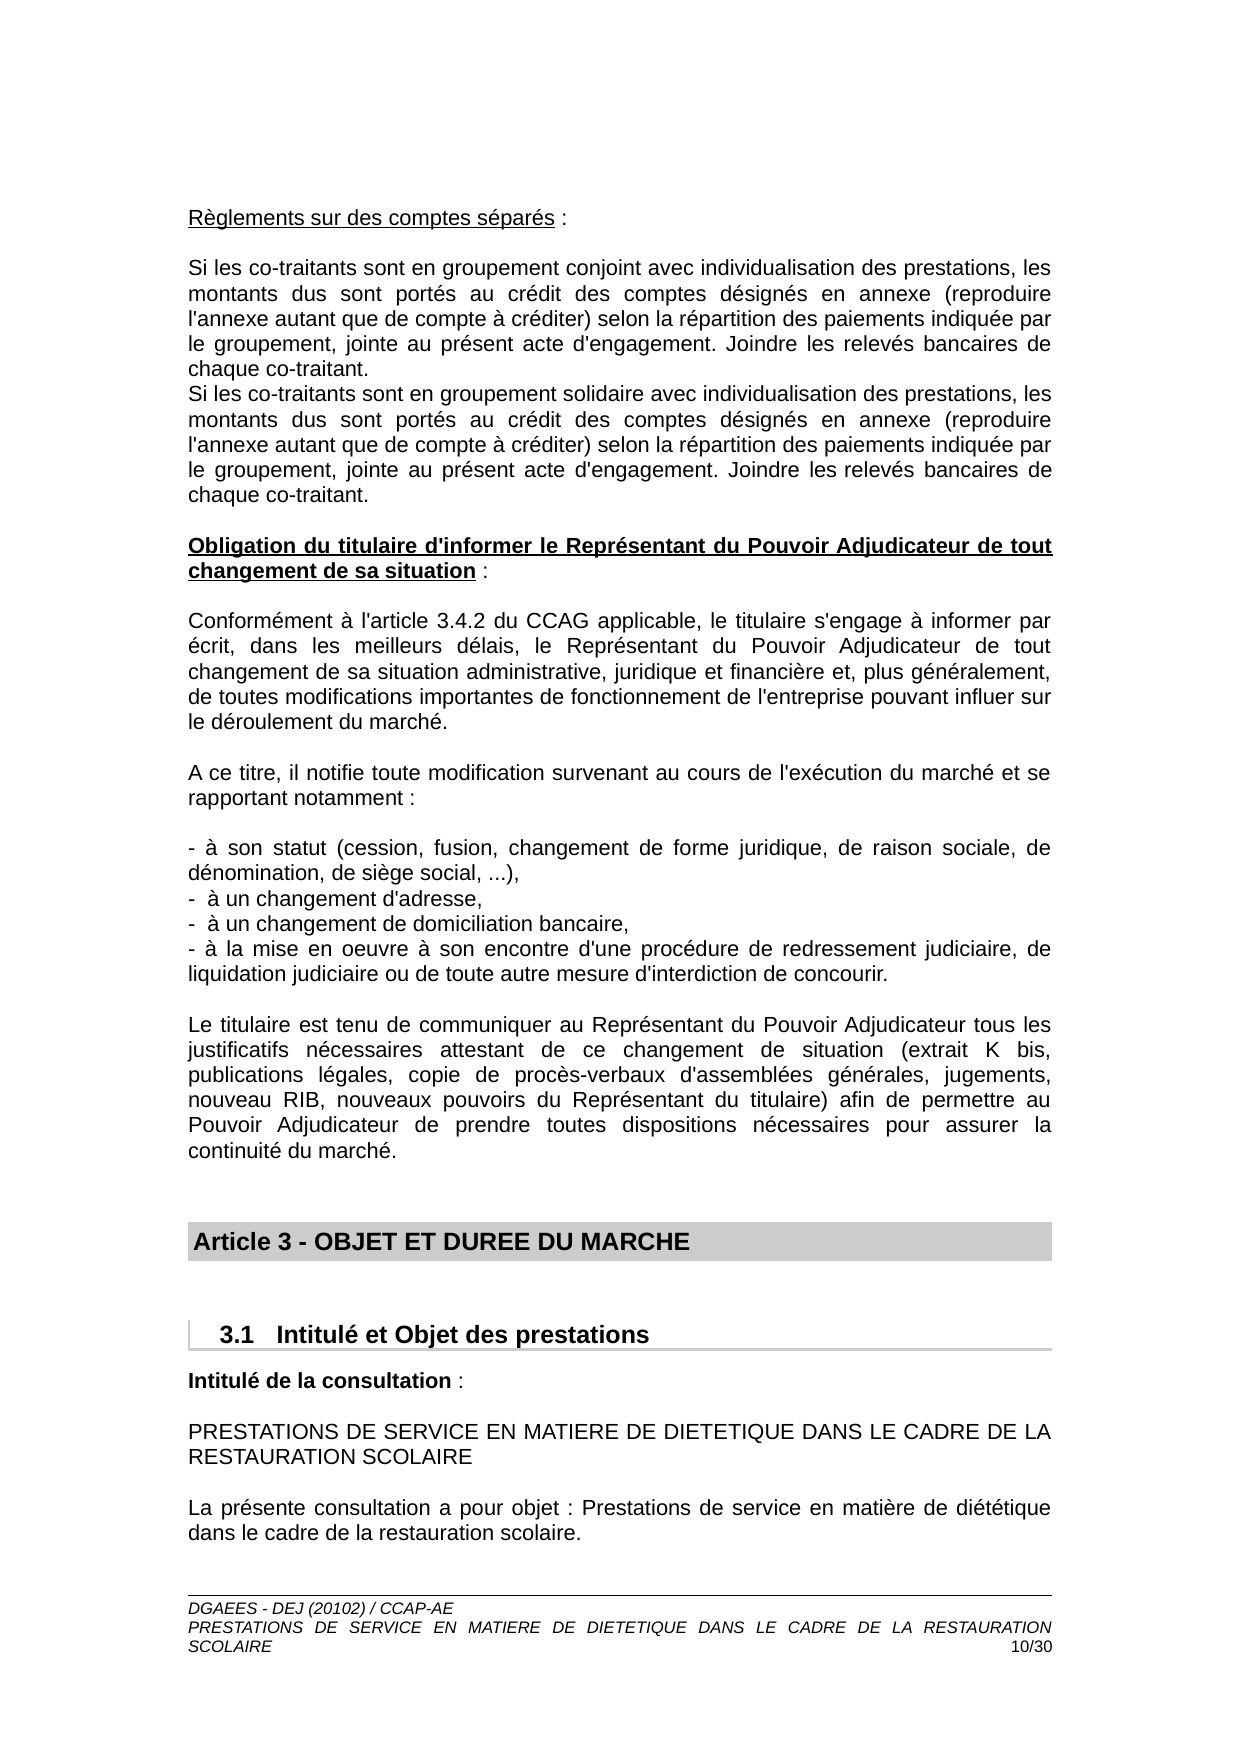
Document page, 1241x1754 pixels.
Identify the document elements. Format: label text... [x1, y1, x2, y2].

text Le titulaire est tenu de communiquer au Représentant du Pouvoir Adjudicateur tous les justificatifs nécessaires attestant de ce changement de situation (extrait K bis, publications légales, copie de procès-verbaux d'assemblées générales, jugements, nouveau RIB, nouveaux pouvoirs du Représentant du titulaire) afin de permettre au Pouvoir Adjudicateur de prendre toutes dispositions nécessaires pour assurer la continuité du marché. [188, 1012, 1052, 1163]
text Si les co-traitants sont en groupement solidaire avec individualisation des prestations, les montants dus sont portés au crédit des comptes désignés en annexe (reproduire l'annexe autant que de compte à créditer) selon la répartition des paiements indiquée par le groupement, jointe au présent acte d'engagement. Joindre les relevés bancaires de chaque co-traitant. [188, 381, 1052, 507]
text Règlements sur des comptes séparés : [188, 205, 1052, 230]
text - à un changement de domiciliation bancaire, [188, 911, 1052, 936]
subtitle OBJET ET DUREE DU MARCHE [190, 1224, 1050, 1259]
text changement de sa situation : [188, 556, 1052, 583]
text - à un changement d'adresse, [188, 886, 1052, 911]
text PRESTATIONS DE SERVICE EN MATIERE DE DIETETIQUE DANS LE CADRE DE LA RESTAURATION SCOLAIRE [188, 1419, 1052, 1469]
text - à la mise en oeuvre à son encontre d'une procédure de redressement judiciaire, de liquidation judiciaire ou de toute autre mesure d'interdiction de concourir. [188, 936, 1052, 986]
text Intitulé de la consultation : [188, 1368, 1052, 1393]
text A ce titre, il notifie toute modification survenant au cours de l'exécution du marché et se rapportant notamment : [188, 759, 1052, 810]
text Obligation du titulaire d'informer le Représentant du Pouvoir Adjudicateur de tout [188, 533, 1052, 554]
text Si les co-traitants sont en groupement conjoint avec individualisation des prestations, les montants dus sont portés au crédit des comptes désignés en annexe (reproduire l'annexe autant que de compte à créditer) selon la répartition des paiements indiquée par le groupement, jointe au présent acte d'engagement. Joindre les relevés bancaires de chaque co-traitant. [188, 255, 1052, 381]
text Conformément à l'article 3.4.2 du CCAG applicable, le titulaire s'engage à informer par écrit, dans les meilleurs délais, le Représentant du Pouvoir Adjudicateur de tout changement de sa situation administrative, juridique et financière et, plus généralement, de toutes modifications importantes de fonctionnement de l'entreprise pouvant influer sur le déroulement du marché. [188, 608, 1052, 734]
text - à son statut (cession, fusion, changement de forme juridique, de raison sociale, de dénomination, de siège social, ...), [188, 835, 1052, 886]
text La présente consultation a pour objet : Prestations de service en matière de diététique dans le cadre de la restauration scolaire. [188, 1494, 1052, 1545]
subtitle Intitulé et Objet des prestations [190, 1320, 1052, 1348]
